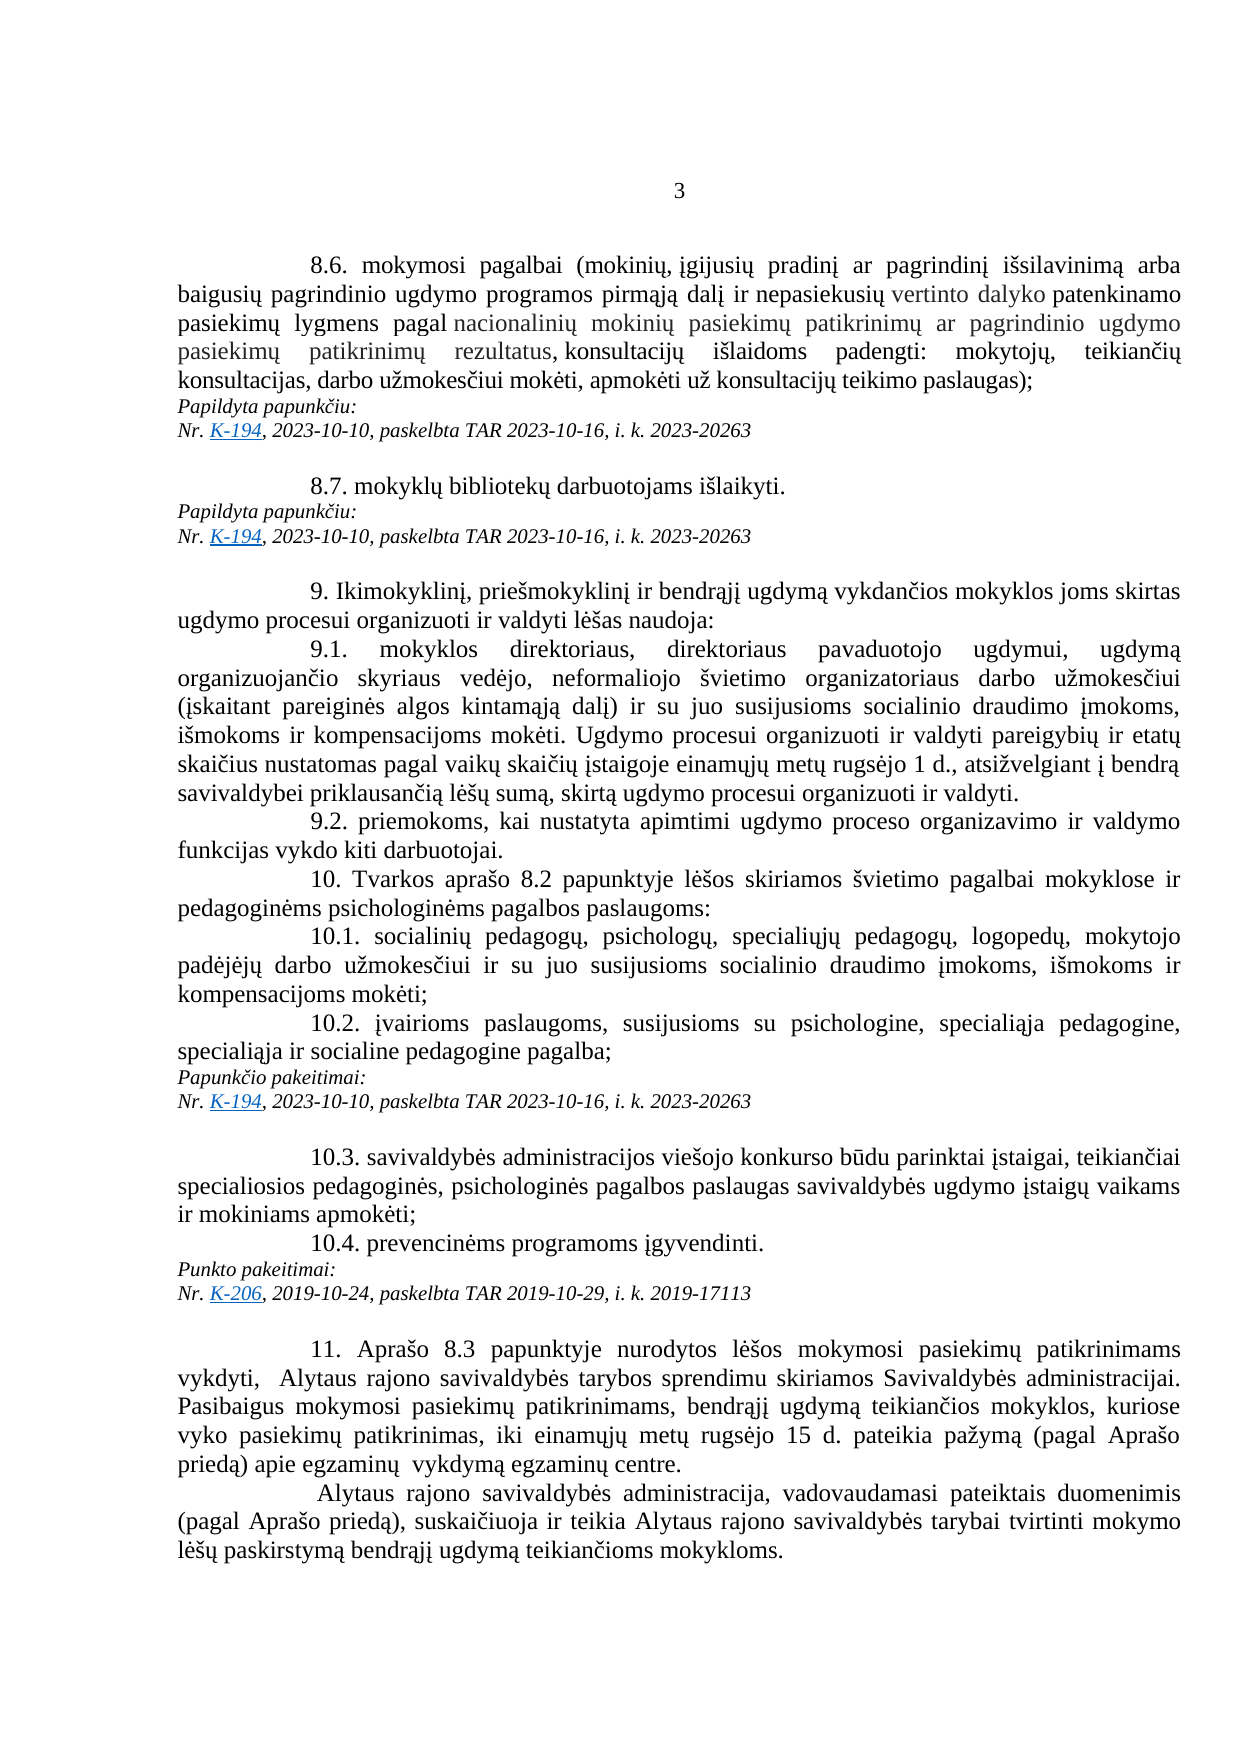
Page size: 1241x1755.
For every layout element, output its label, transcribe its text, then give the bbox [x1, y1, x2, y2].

text 10.4. prevencinėms programoms įgyvendinti. [177, 1228, 1181, 1257]
text 8.7. mokyklų bibliotekų darbuotojams išlaikyti. [177, 471, 1181, 499]
text 10.1. socialinių pedagogų, psichologų, specialiųjų pedagogų, logopedų, mokytojo padėjėjų darbo užmokesčiui ir su juo susijusioms socialinio draudimo įmokoms, išmokoms ir kompensacijoms mokėti; [177, 921, 1181, 1008]
text Nr. K-194, 2023-10-10, paskelbta TAR 2023-10-16, i. k. 2023-20263 [177, 523, 1181, 548]
text Nr. K-194, 2023-10-10, paskelbta TAR 2023-10-16, i. k. 2023-20263 [177, 418, 1181, 442]
text Nr. K-194, 2023-10-10, paskelbta TAR 2023-10-16, i. k. 2023-20263 [177, 1089, 1181, 1113]
text 9.1. mokyklos direktoriaus, direktoriaus pavaduotojo ugdymui, ugdymą organizuojančio skyriaus vedėjo, neformaliojo švietimo organizatoriaus darbo užmokesčiui (įskaitant pareiginės algos kintamąją dalį) ir su juo susijusioms socialinio draudimo įmokoms, išmokoms ir kompensacijoms mokėti. Ugdymo procesui organizuoti ir valdyti pareigybių ir etatų skaičius nustatomas pagal vaikų skaičių įstaigoje einamųjų metų rugsėjo 1 d., atsižvelgiant į bendrą savivaldybei priklausančią lėšų sumą, skirtą ugdymo procesui organizuoti ir valdyti. [177, 634, 1181, 806]
text 10. Tvarkos aprašo 8.2 papunktyje lėšos skiriamos švietimo pagalbai mokyklose ir pedagoginėms psichologinėms pagalbos paslaugoms: [177, 864, 1181, 921]
text Papildyta papunkčiu: [177, 499, 1181, 523]
text 10.3. savivaldybės administracijos viešojo konkurso būdu parinktai įstaigai, teikiančiai specialiosios pedagoginės, psichologinės pagalbos paslaugas savivaldybės ugdymo įstaigų vaikams ir mokiniams apmokėti; [177, 1142, 1181, 1228]
text Punkto pakeitimai: [177, 1257, 1181, 1281]
text 8.6. mokymosi pagalbai (mokinių, įgijusių pradinį ar pagrindinį išsilavinimą arba baigusių pagrindinio ugdymo programos pirmąją dalį ir nepasiekusių vertinto dalyko patenkinamo pasiekimų lygmens pagal nacionalinių mokinių pasiekimų patikrinimų ar pagrindinio ugdymo pasiekimų patikrinimų rezultatus, konsultacijų išlaidoms padengti: mokytojų, teikiančių konsultacijas, darbo užmokesčiui mokėti, apmokėti už konsultacijų teikimo paslaugas); [177, 250, 1181, 394]
text 10.2. įvairioms paslaugoms, susijusioms su psichologine, specialiąja pedagogine, specialiąja ir socialine pedagogine pagalba; [177, 1008, 1181, 1065]
text Alytaus rajono savivaldybės administracija, vadovaudamasi pateiktais duomenimis (pagal Aprašo priedą), suskaičiuoja ir teikia Alytaus rajono savivaldybės tarybai tvirtinti mokymo lėšų paskirstymą bendrąjį ugdymą teikiančioms mokykloms. [177, 1478, 1181, 1564]
text 11. Aprašo 8.3 papunktyje nurodytos lėšos mokymosi pasiekimų patikrinimams vykdyti, Alytaus rajono savivaldybės tarybos sprendimu skiriamos Savivaldybės administracijai. Pasibaigus mokymosi pasiekimų patikrinimams, bendrąjį ugdymą teikiančios mokyklos, kuriose vyko pasiekimų patikrinimas, iki einamųjų metų rugsėjo 15 d. pateikia pažymą (pagal Aprašo priedą) apie egzaminų vykdymą egzaminų centre. [177, 1334, 1181, 1478]
text Nr. K-206, 2019-10-24, paskelbta TAR 2019-10-29, i. k. 2019-17113 [177, 1281, 1181, 1305]
text Papunkčio pakeitimai: [177, 1065, 1181, 1089]
text 9. Ikimokyklinį, priešmokyklinį ir bendrąjį ugdymą vykdančios mokyklos joms skirtas ugdymo procesui organizuoti ir valdyti lėšas naudoja: [177, 576, 1181, 634]
text Papildyta papunkčiu: [177, 394, 1181, 418]
text 9.2. priemokoms, kai nustatyta apimtimi ugdymo proceso organizavimo ir valdymo funkcijas vykdo kiti darbuotojai. [177, 806, 1181, 864]
